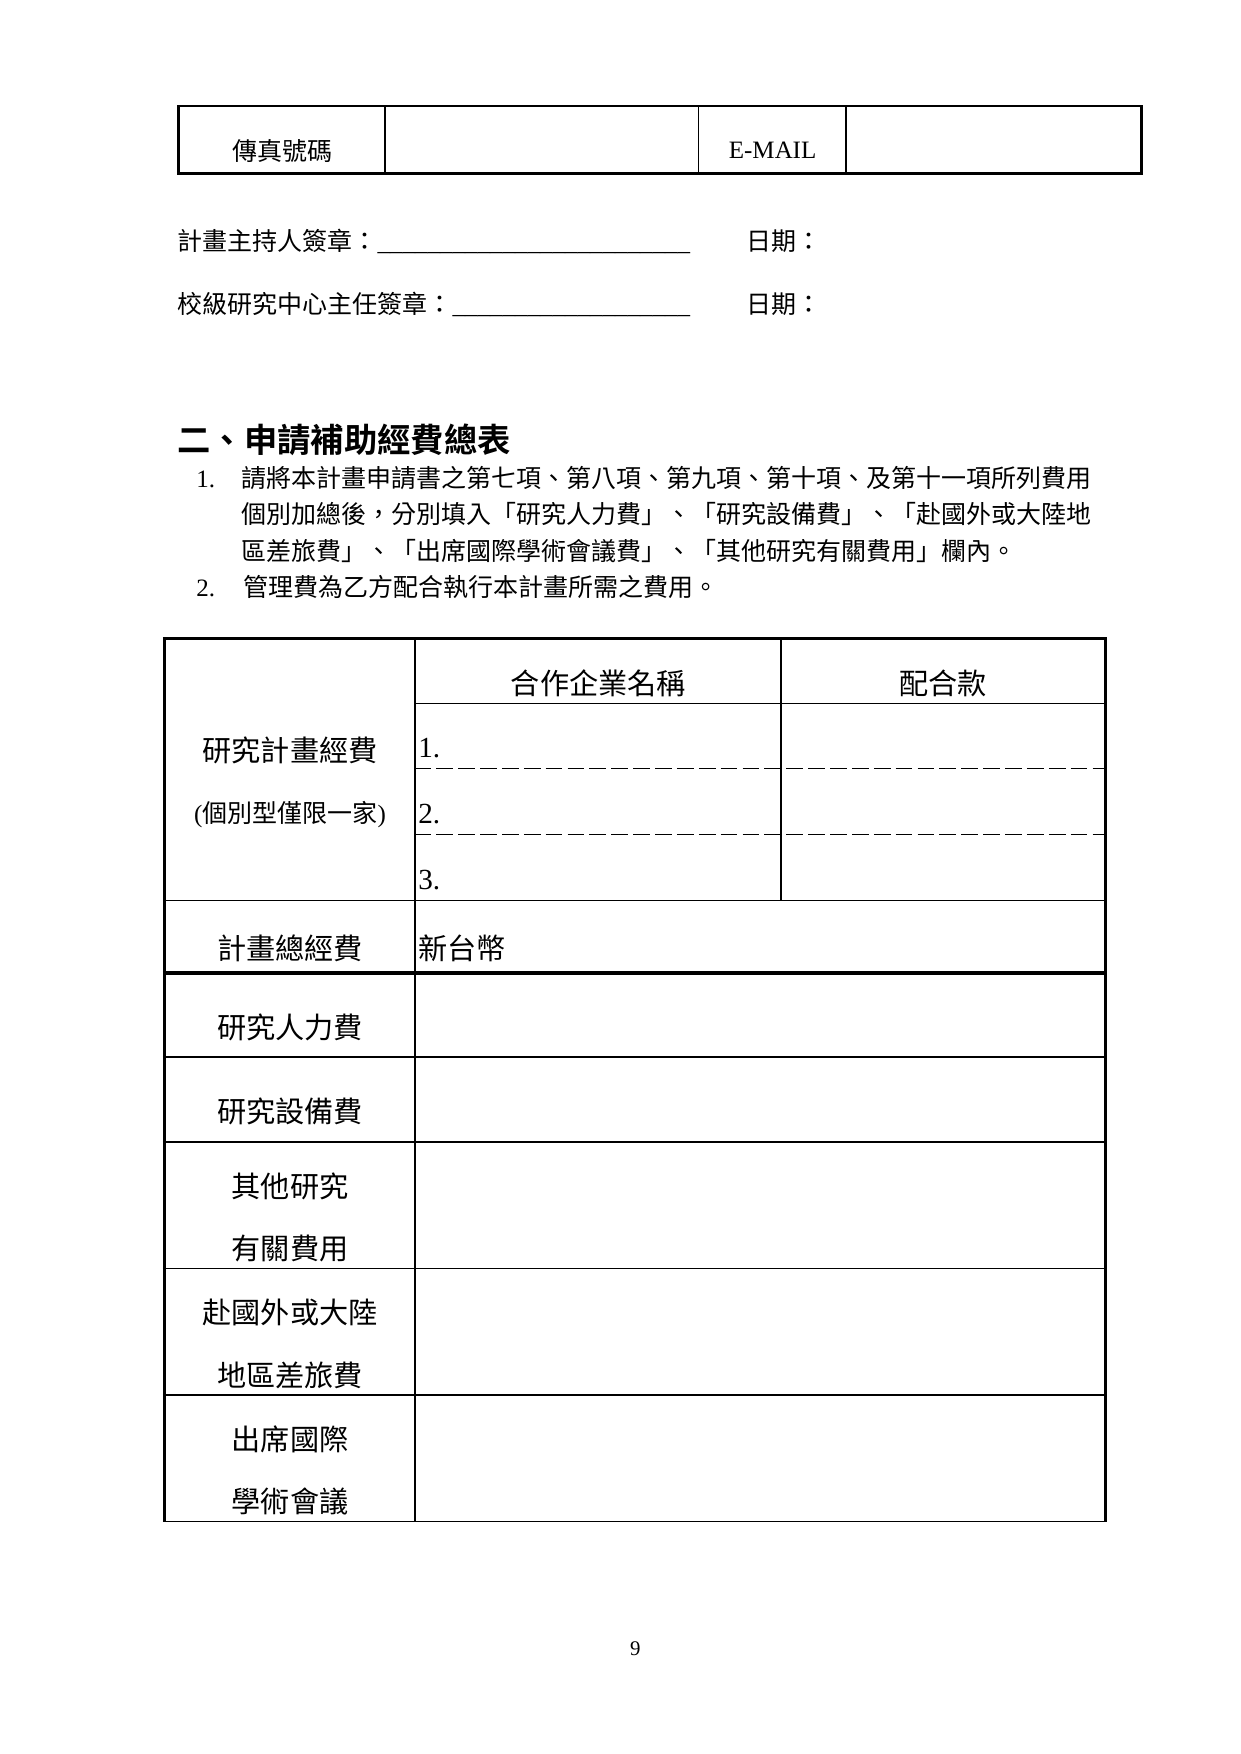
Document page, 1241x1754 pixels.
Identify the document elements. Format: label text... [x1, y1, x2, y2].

text 二、申請補助經費總表 [177, 396, 1092, 458]
table_cell [386, 107, 698, 172]
table_cell [847, 107, 1140, 172]
table_header 配合款 [782, 640, 1104, 703]
table_cell [782, 768, 1104, 834]
text (若非屬校級中心計畫則免簽) [177, 323, 1092, 386]
table_cell 新台幣 [416, 901, 1104, 971]
table_cell 3. [416, 834, 780, 899]
text 校級研究中心主任簽章：___________________ 日期： [177, 261, 1092, 323]
table_cell 其他研究 有關費用 [166, 1143, 414, 1268]
table_cell 1. [416, 704, 780, 768]
table_cell [416, 1269, 1104, 1394]
table_cell 研究人力費 [166, 975, 414, 1056]
table_cell [416, 1143, 1104, 1268]
table_header 研究計畫經費 (個別型僅限一家) [166, 640, 414, 899]
table_cell 2. [416, 768, 780, 834]
table_cell [416, 1396, 1104, 1521]
table_cell [416, 1058, 1104, 1141]
text 計畫主持人簽章：_________________________ 日期： [177, 198, 1092, 261]
table_cell [416, 975, 1104, 1056]
table_cell 計畫總經費 [166, 901, 414, 971]
table_cell [782, 704, 1104, 768]
table_cell 傳真號碼 [180, 107, 384, 172]
table_cell 研究設備費 [166, 1058, 414, 1141]
list 管理費為乙方配合執行本計畫所需之費用。 [196, 567, 1096, 603]
table_cell E-MAIL [699, 107, 845, 172]
table_cell [782, 834, 1104, 899]
list 請將本計畫申請書之第七項、第八項、第九項、第十項、及第十一項所列費用個別加總後，分別填入「研究人力費」、「研究設備費」、「赴國外或大陸地區差旅費」、「出席國際學術會議費」、「其他研究有關費用」欄內。 [196, 458, 1096, 567]
table_header 合作企業名稱 [416, 640, 780, 703]
table_cell 赴國外或大陸 地區差旅費 [166, 1269, 414, 1394]
table_cell 出席國際 學術會議 [166, 1396, 414, 1521]
